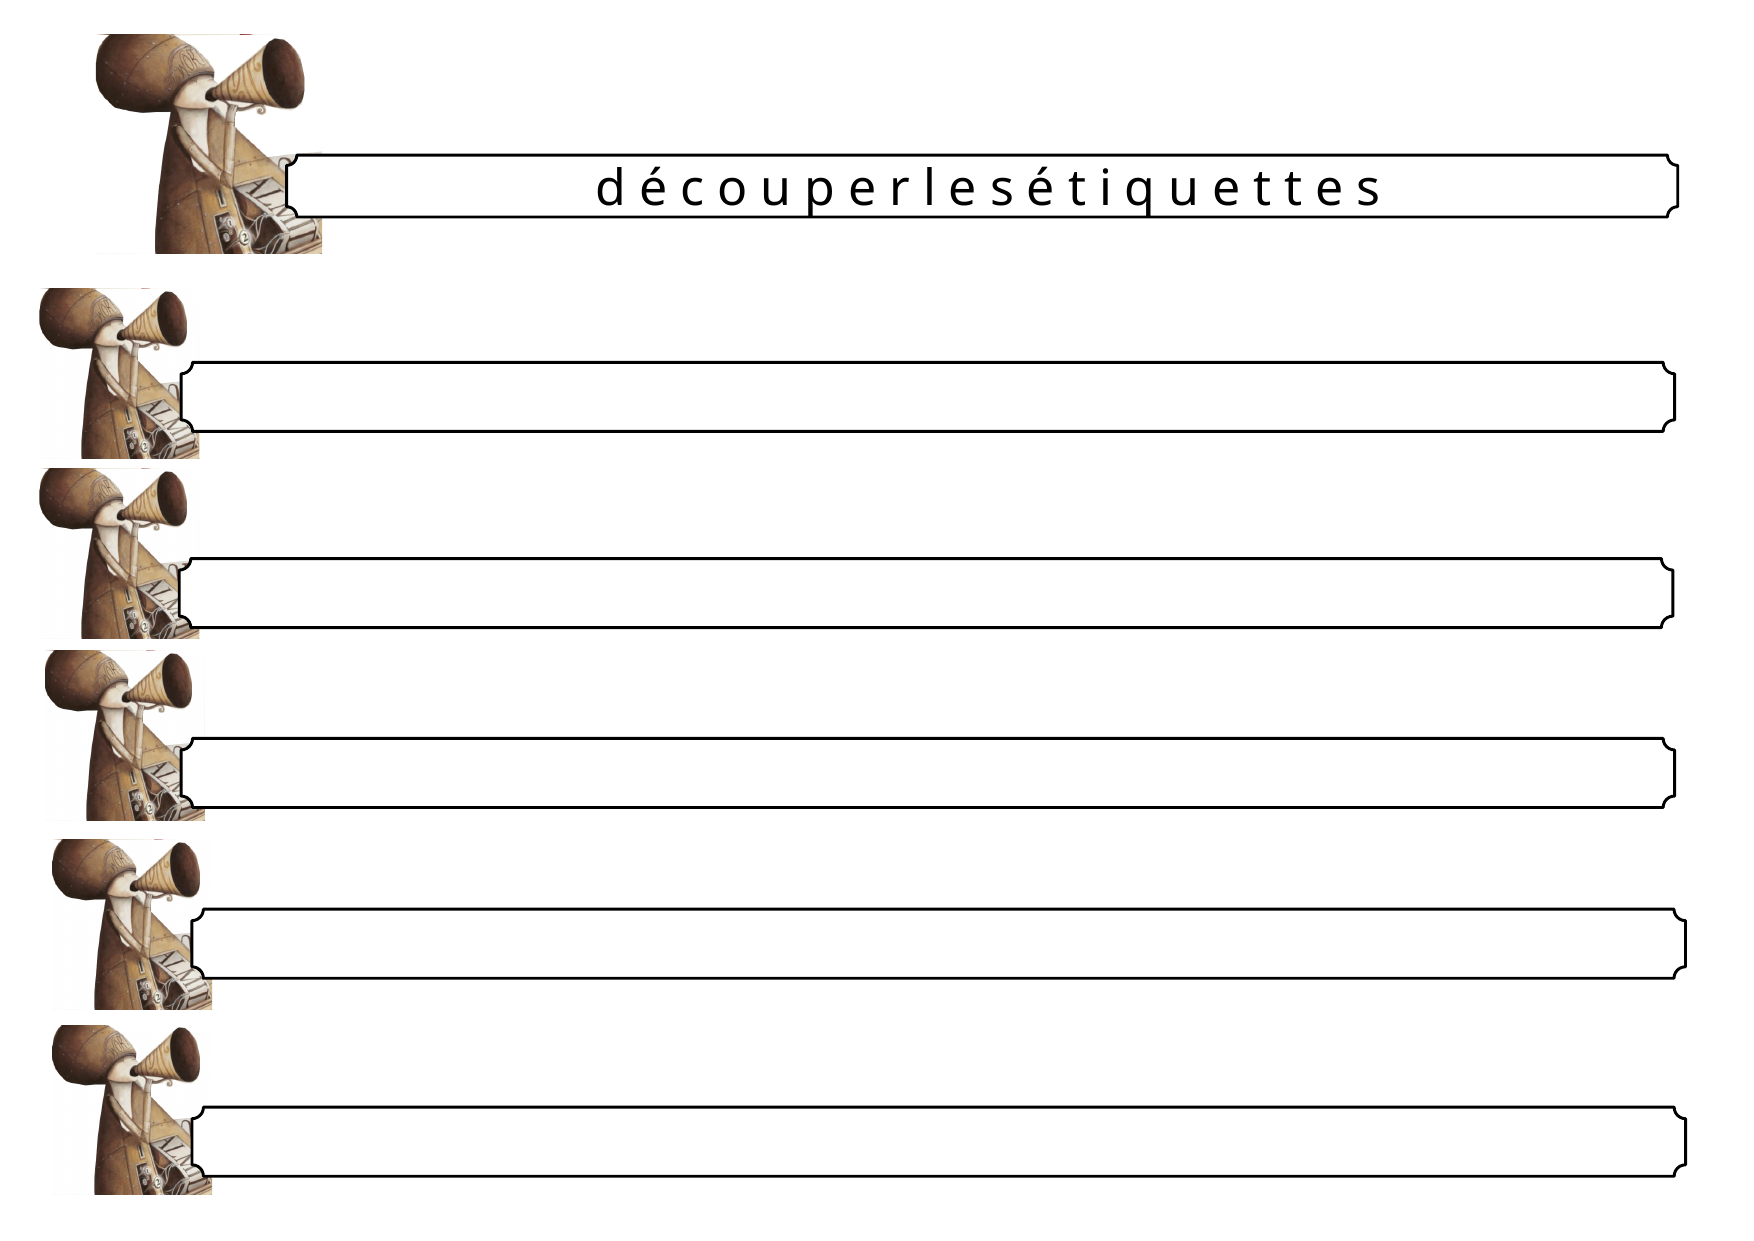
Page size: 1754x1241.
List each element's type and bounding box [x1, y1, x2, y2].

picture [39, 288, 200, 459]
picture [39, 468, 200, 639]
picture [95, 34, 323, 254]
picture [52, 839, 213, 1010]
picture [52, 1025, 213, 1195]
picture [45, 650, 205, 821]
